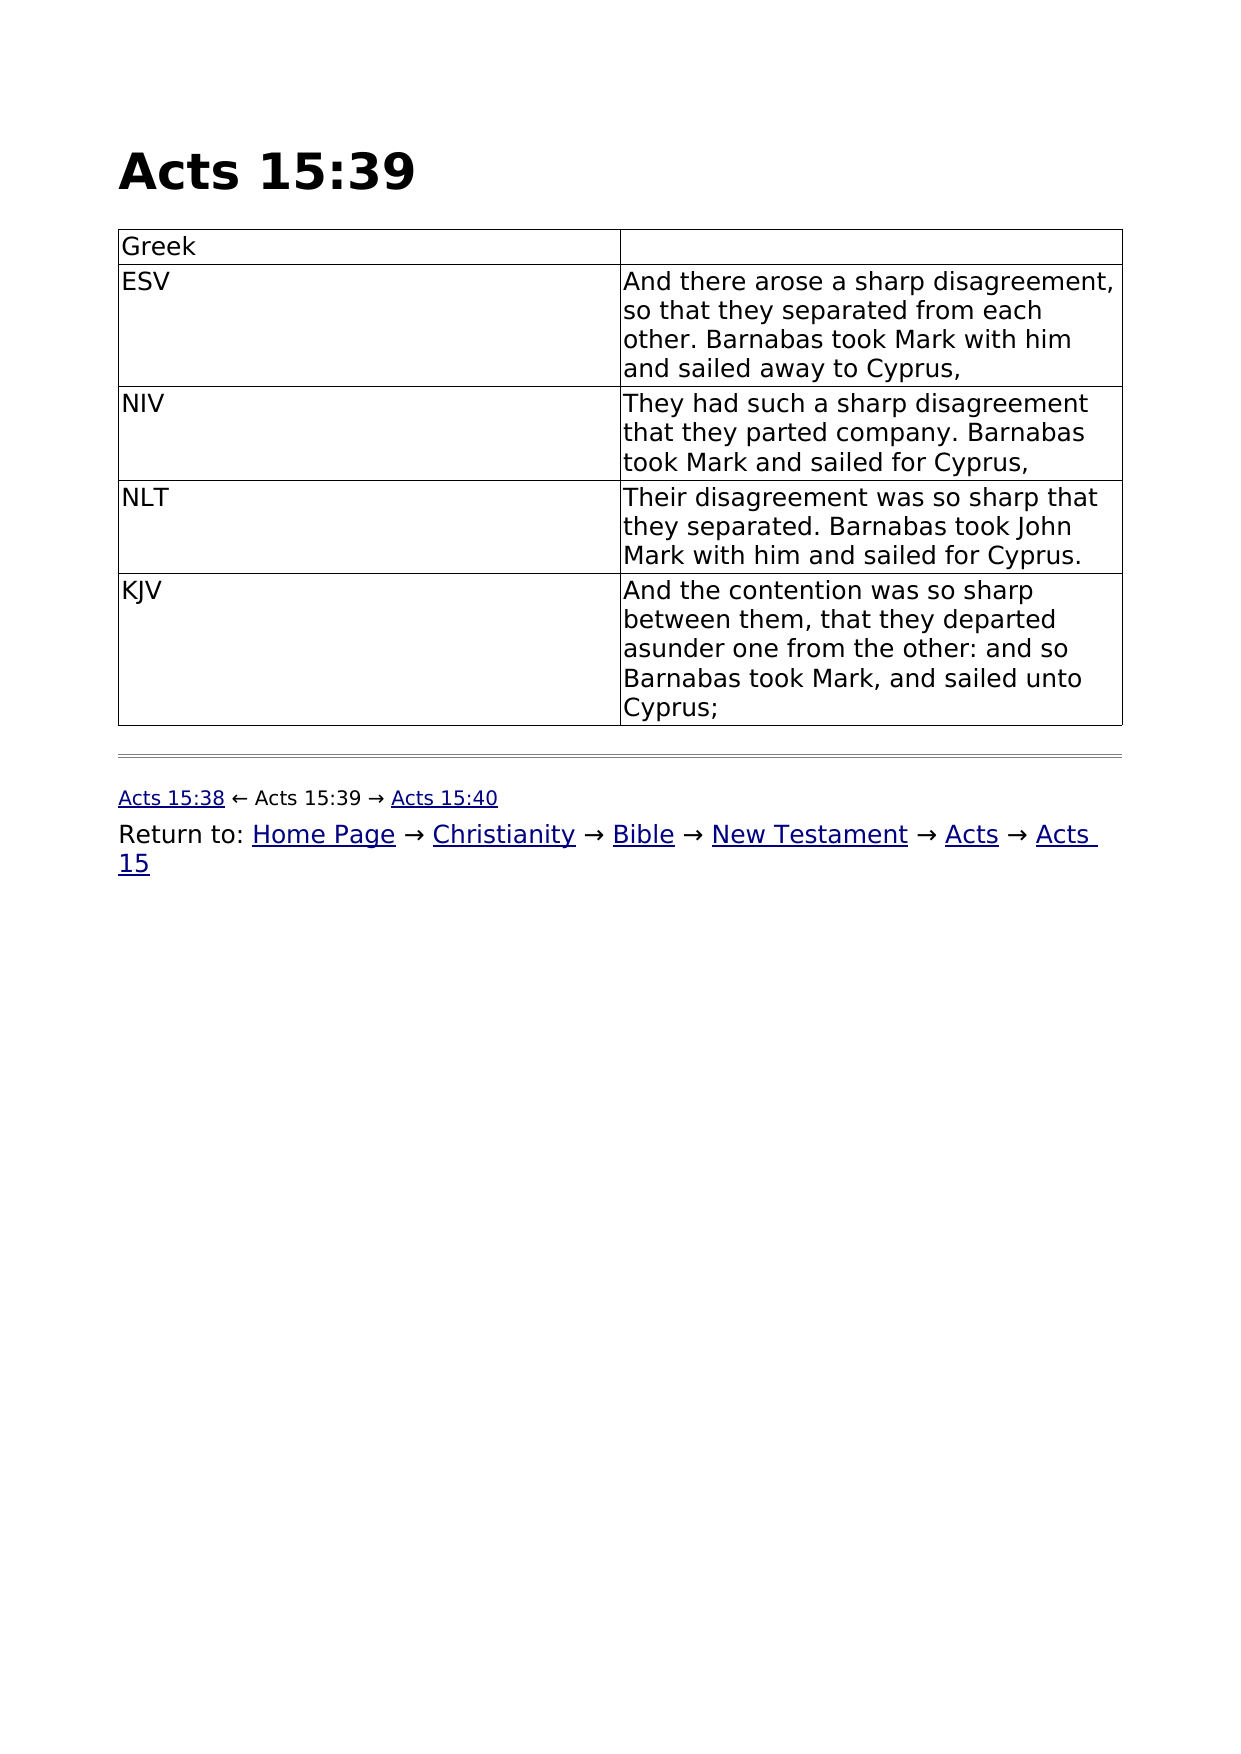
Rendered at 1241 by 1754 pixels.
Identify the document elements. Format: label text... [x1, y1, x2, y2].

table_cell KJV [119, 574, 620, 725]
subtitle Acts 15:39 [118, 143, 1122, 201]
table_header Greek [119, 230, 620, 264]
text Acts 15:38 ← Acts 15:39 → Acts 15:40 [118, 786, 1122, 820]
table_header [621, 230, 1122, 264]
table_cell And there arose a sharp disagreement, so that they separated from each other. Barnabas took Mark with him and sailed away to Cyprus, [621, 265, 1122, 386]
table_cell NIV [119, 387, 620, 480]
table_cell NLT [119, 481, 620, 573]
table_cell And the contention was so sharp between them, that they departed asunder one from the other: and so Barnabas took Mark, and sailed unto Cyprus; [621, 574, 1122, 725]
table_cell Their disagreement was so sharp that they separated. Barnabas took John Mark with him and sailed for Cyprus. [621, 481, 1122, 573]
table_cell ESV [119, 265, 620, 386]
table_cell They had such a sharp disagreement that they parted company. Barnabas took Mark and sailed for Cyprus, [621, 387, 1122, 480]
text Return to: Home Page → Christianity → Bible → New Testament → Acts → Acts 15 [118, 820, 1122, 879]
